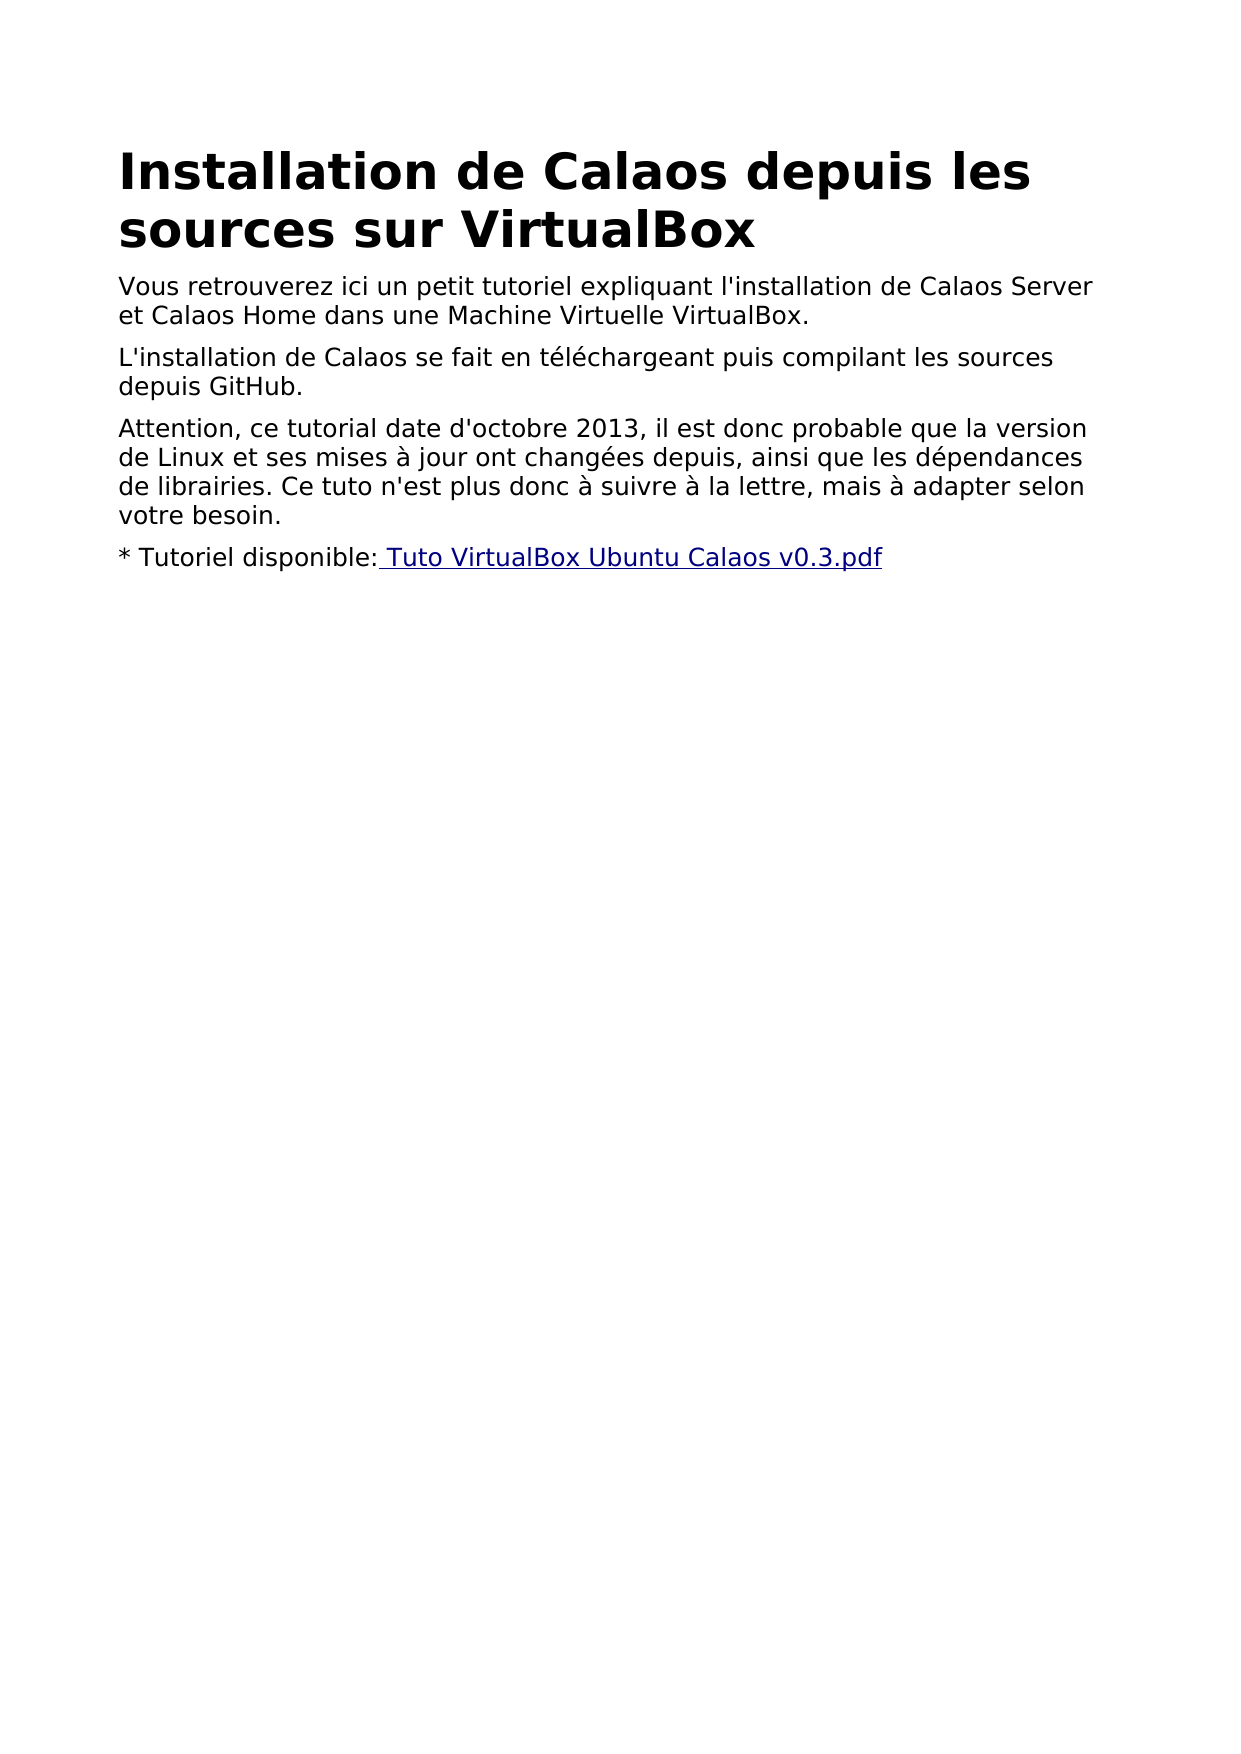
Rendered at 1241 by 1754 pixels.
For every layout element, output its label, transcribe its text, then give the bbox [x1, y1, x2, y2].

text * Tutoriel disponible: Tuto VirtualBox Ubuntu Calaos v0.3.pdf [118, 543, 1122, 572]
text Attention, ce tutorial date d'octobre 2013, il est donc probable que la version de Linux et ses mises à jour ont changées depuis, ainsi que les dépendances de librairies. Ce tuto n'est plus donc à suivre à la lettre, mais à adapter selon votre besoin. [118, 414, 1122, 530]
text Vous retrouverez ici un petit tutoriel expliquant l'installation de Calaos Server et Calaos Home dans une Machine Virtuelle VirtualBox. [118, 272, 1122, 330]
subtitle Installation de Calaos depuis les sources sur VirtualBox [118, 143, 1122, 259]
text L'installation de Calaos se fait en téléchargeant puis compilant les sources depuis GitHub. [118, 343, 1122, 401]
